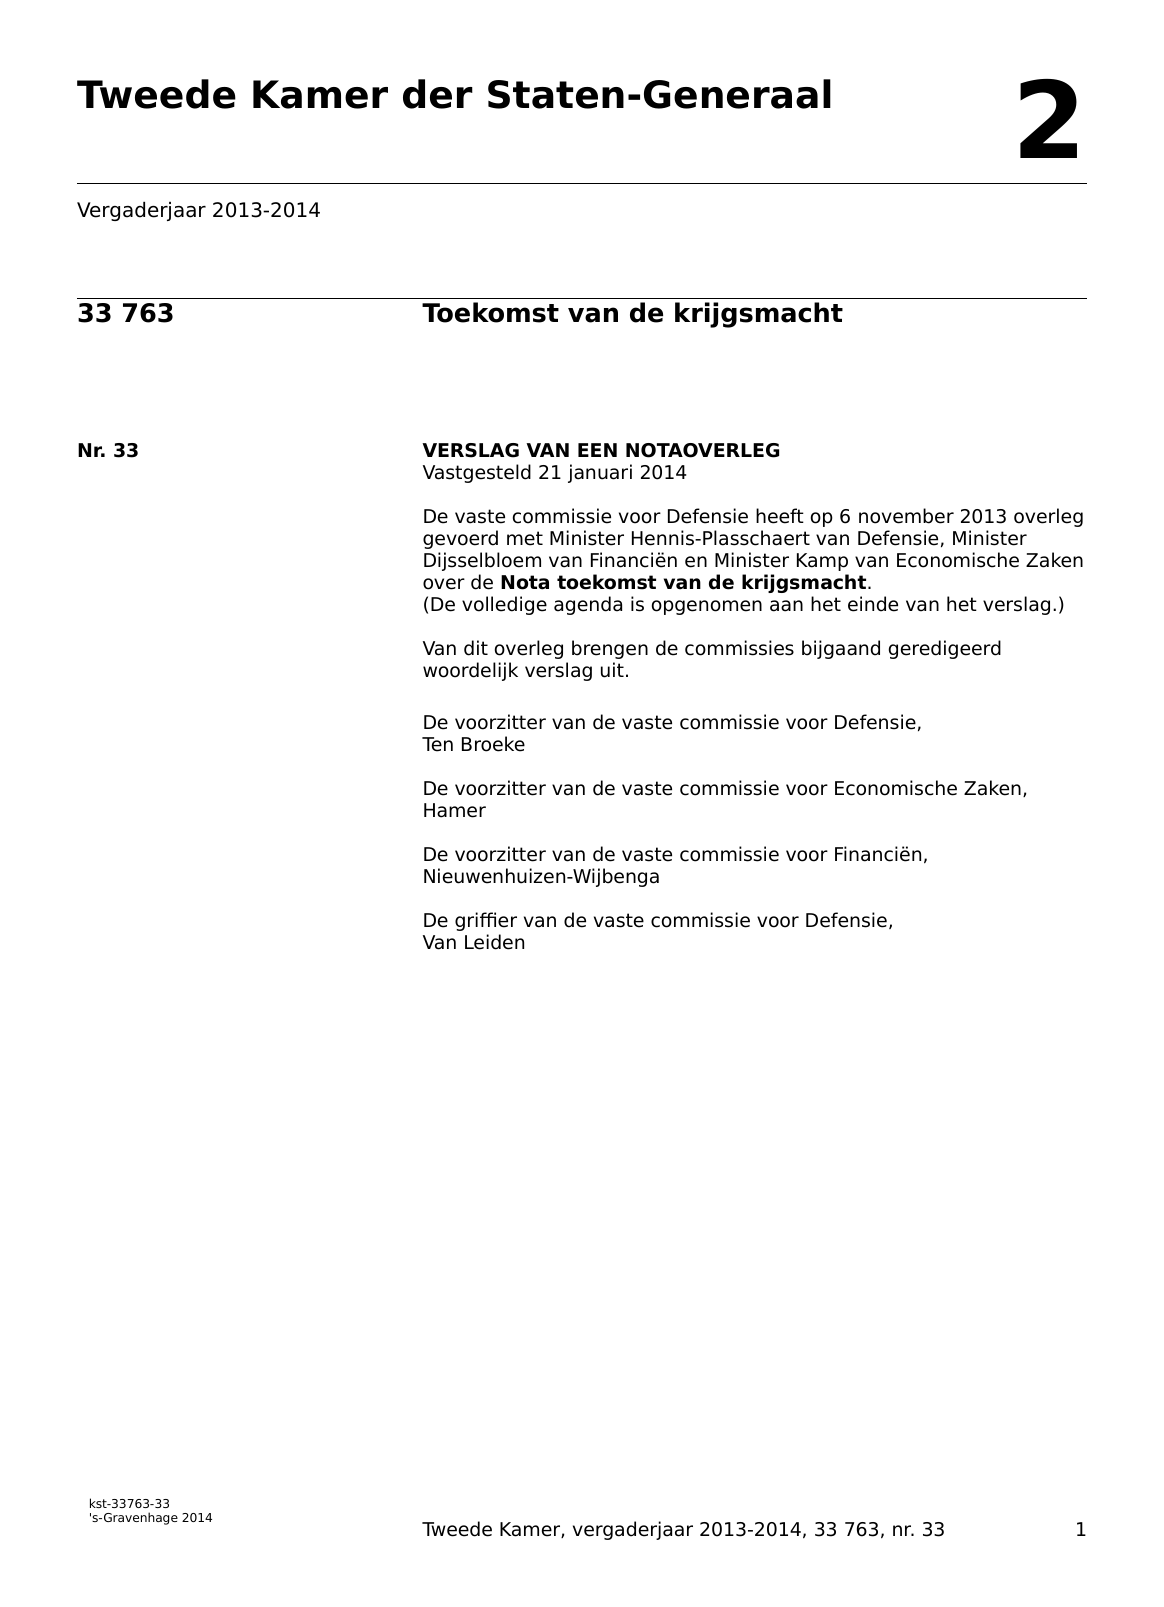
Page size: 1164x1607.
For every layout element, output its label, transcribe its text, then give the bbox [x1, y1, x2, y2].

text 's-Gravenhage 2014 [88, 1511, 323, 1525]
table_cell Vergaderjaar 2013-2014 [77, 184, 1087, 298]
text Van dit overleg brengen de commissies bijgaand geredigeerd woordelijk verslag uit. [422, 638, 1087, 682]
text De voorzitter van de vaste commissie voor Defensie, Ten Broeke [422, 712, 1087, 756]
table_header 2 [886, 59, 1087, 183]
text Vastgesteld 21 januari 2014 [422, 462, 1087, 484]
text De voorzitter van de vaste commissie voor Economische Zaken, Hamer [422, 778, 1087, 822]
text De griffier van de vaste commissie voor Defensie, Van Leiden [422, 910, 1087, 954]
subtitle Nr. 33 VERSLAG VAN EEN NOTAOVERLEG [77, 440, 1087, 462]
subtitle 33 763 Toekomst van de krijgsmacht [77, 299, 1087, 329]
text kst-33763-33 [88, 1497, 323, 1511]
text De voorzitter van de vaste commissie voor Financiën, Nieuwenhuizen-Wijbenga [422, 844, 1087, 888]
text De vaste commissie voor Defensie heeft op 6 november 2013 overleg gevoerd met Minister Hennis-Plasschaert van Defensie, Minister Dijsselbloem van Financiën en Minister Kamp van Economische Zaken over de Nota toekomst van de krijgsmacht. [422, 506, 1087, 594]
text (De volledige agenda is opgenomen aan het einde van het verslag.) [422, 594, 1087, 616]
table_header Tweede Kamer der Staten-Generaal [77, 59, 886, 183]
